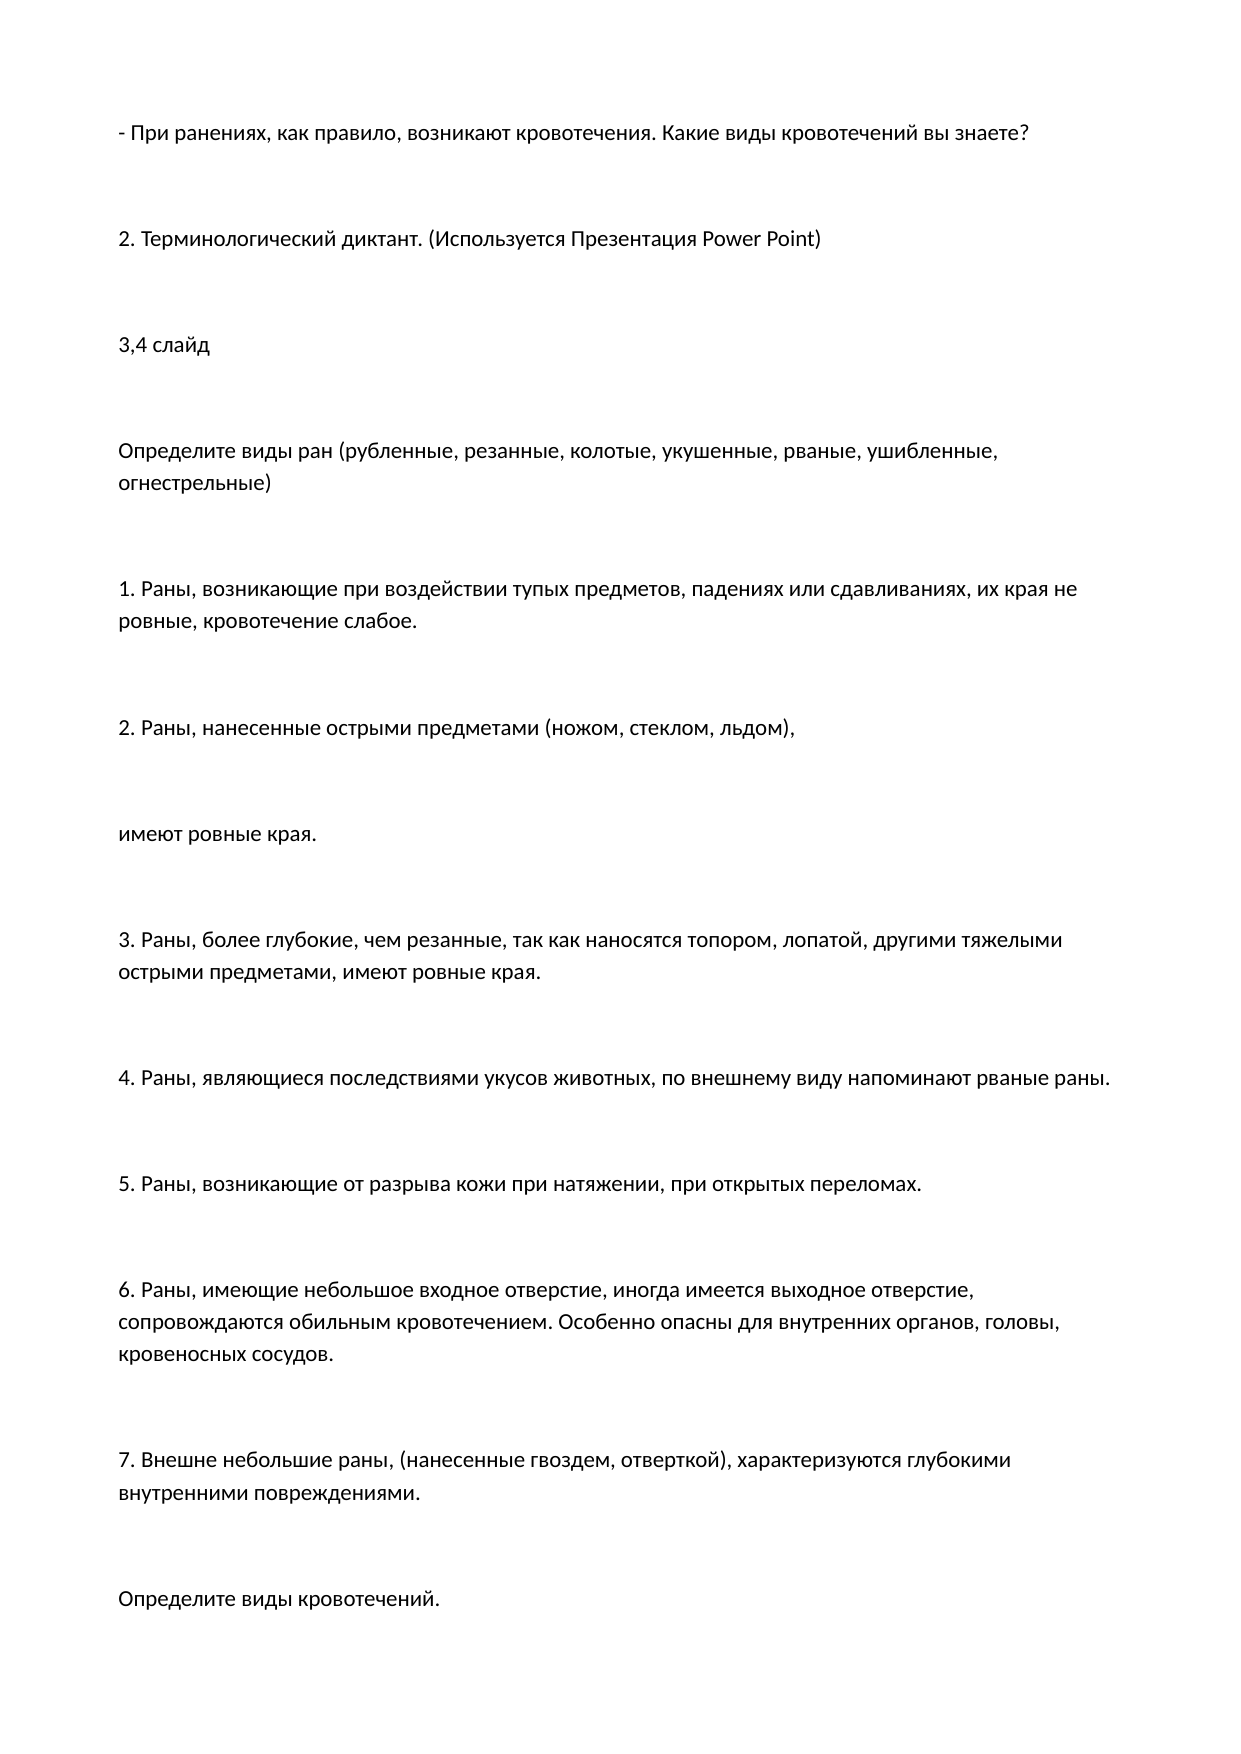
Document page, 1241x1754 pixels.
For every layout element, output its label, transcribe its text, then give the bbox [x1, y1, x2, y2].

text 2. Терминологический диктант. (Используется Презентация Power Point) [118, 224, 1122, 252]
text - При ранениях, как правило, возникают кровотечения. Какие виды кровотечений вы знаете? [118, 118, 1122, 146]
text имеют ровные края. [118, 819, 1122, 847]
text 5. Раны, возникающие от разрыва кожи при натяжении, при открытых переломах. [118, 1169, 1122, 1197]
text 6. Раны, имеющие небольшое входное отверстие, иногда имеется выходное отверстие, сопровождаются обильным кровотечением. Особенно опасны для внутренних органов, головы, кровеносных сосудов. [118, 1275, 1122, 1367]
text Определите виды кровотечений. [118, 1584, 1122, 1612]
text Определите виды ран (рубленные, резанные, колотые, укушенные, рваные, ушибленные, огнестрельные) [118, 436, 1122, 496]
text 1. Раны, возникающие при воздействии тупых предметов, падениях или сдавливаниях, их края не ровные, кровотечение слабое. [118, 574, 1122, 635]
text 3. Раны, более глубокие, чем резанные, так как наносятся топором, лопатой, другими тяжелыми острыми предметами, имеют ровные края. [118, 925, 1122, 985]
text 4. Раны, являющиеся последствиями укусов животных, по внешнему виду напоминают рваные раны. [118, 1063, 1122, 1091]
text 2. Раны, нанесенные острыми предметами (ножом, стеклом, льдом), [118, 713, 1122, 741]
text 3,4 слайд [118, 330, 1122, 358]
text 7. Внешне небольшие раны, (нанесенные гвоздем, отверткой), характеризуются глубокими внутренними повреждениями. [118, 1446, 1122, 1506]
